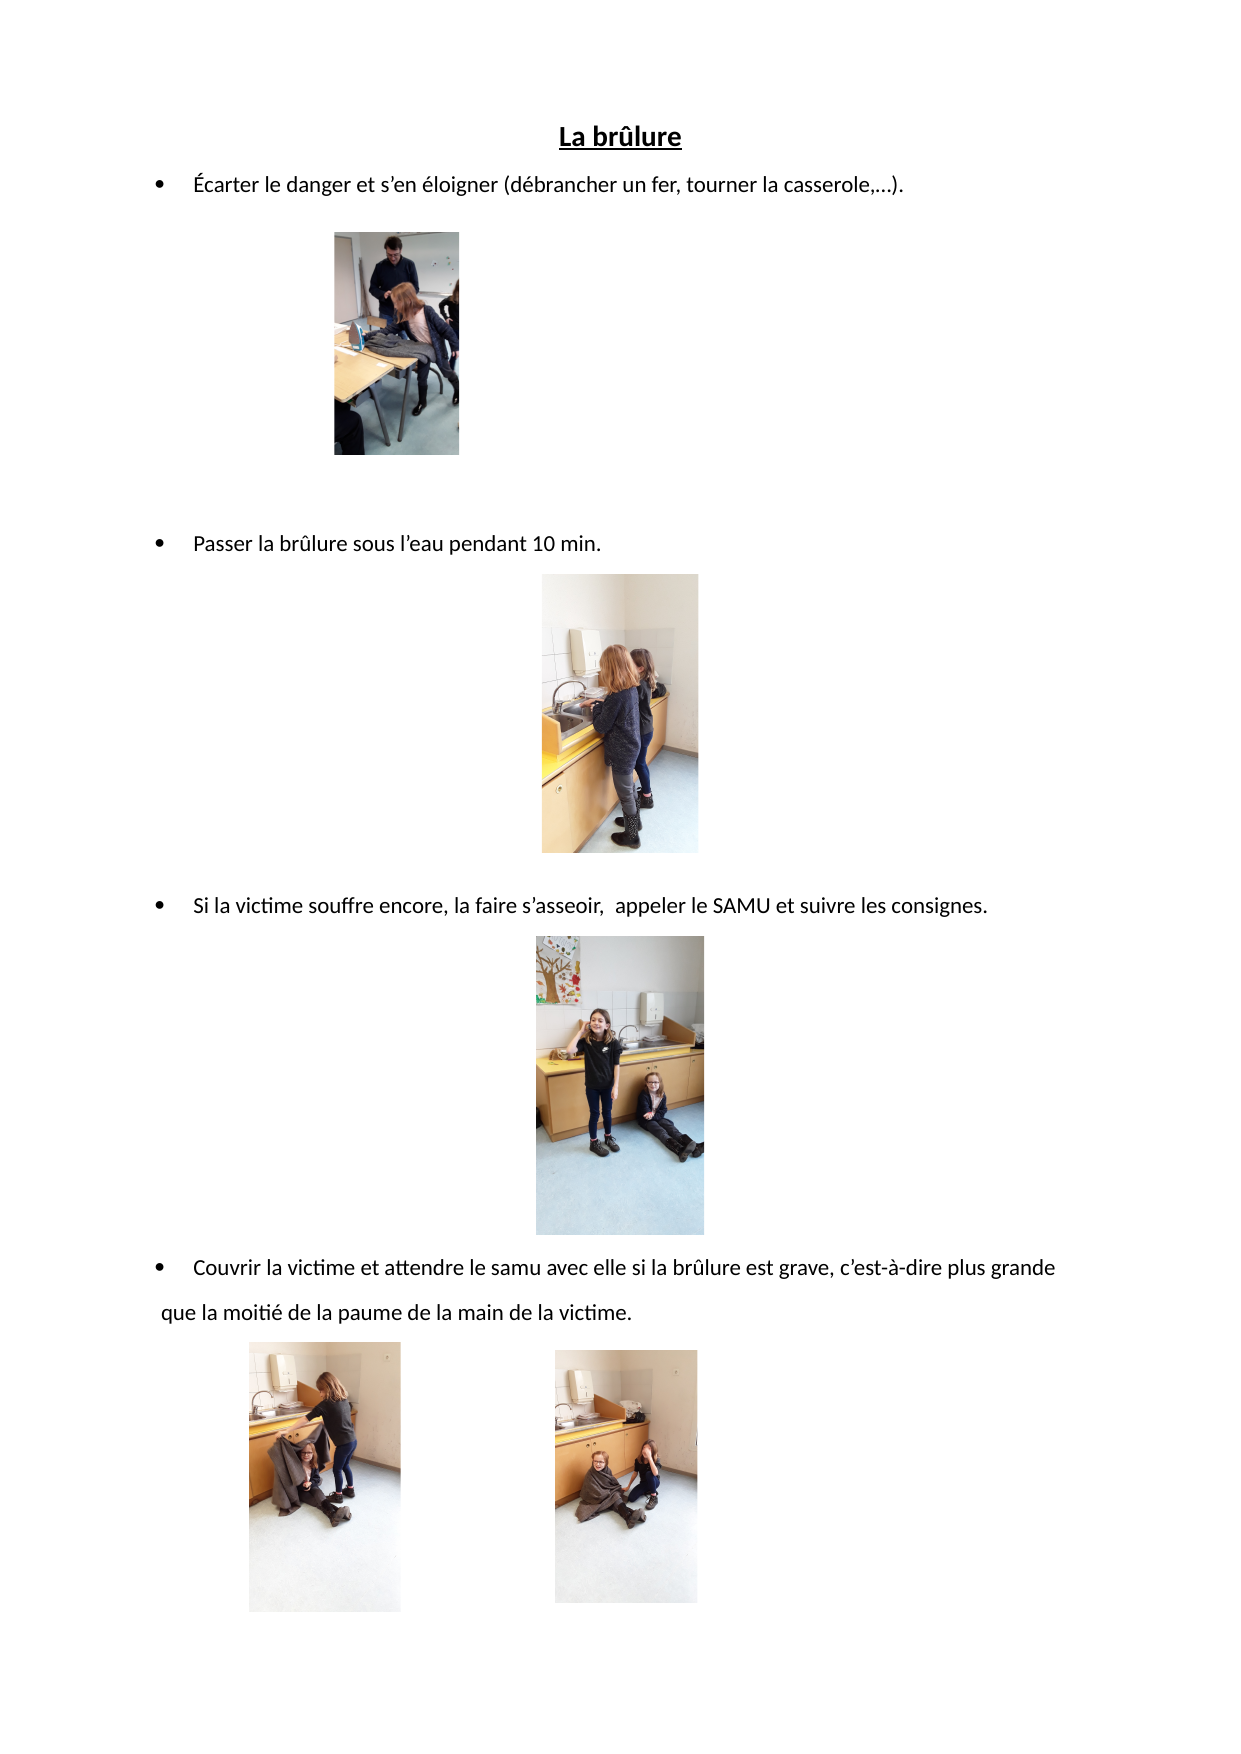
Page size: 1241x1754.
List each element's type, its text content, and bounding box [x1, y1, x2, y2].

picture [536, 936, 705, 1235]
picture [555, 1350, 698, 1603]
picture [249, 1342, 401, 1612]
list Si la victime souffre encore, la faire s’asseoir, appeler le SAMU et suivre les consignes. [156, 891, 1122, 919]
text que la moitié de la paume de la main de la victime. [156, 1298, 1122, 1326]
picture [541, 574, 699, 853]
list Écarter le danger et s’en éloigner (débrancher un fer, tourner la casserole,…). [156, 170, 1122, 198]
picture [334, 232, 460, 455]
list Passer la brûlure sous l’eau pendant 10 min. [156, 529, 1122, 557]
list Couvrir la victime et attendre le samu avec elle si la brûlure est grave, c’est-à-dire plus grande [156, 1253, 1122, 1281]
text La brûlure [118, 118, 1122, 154]
